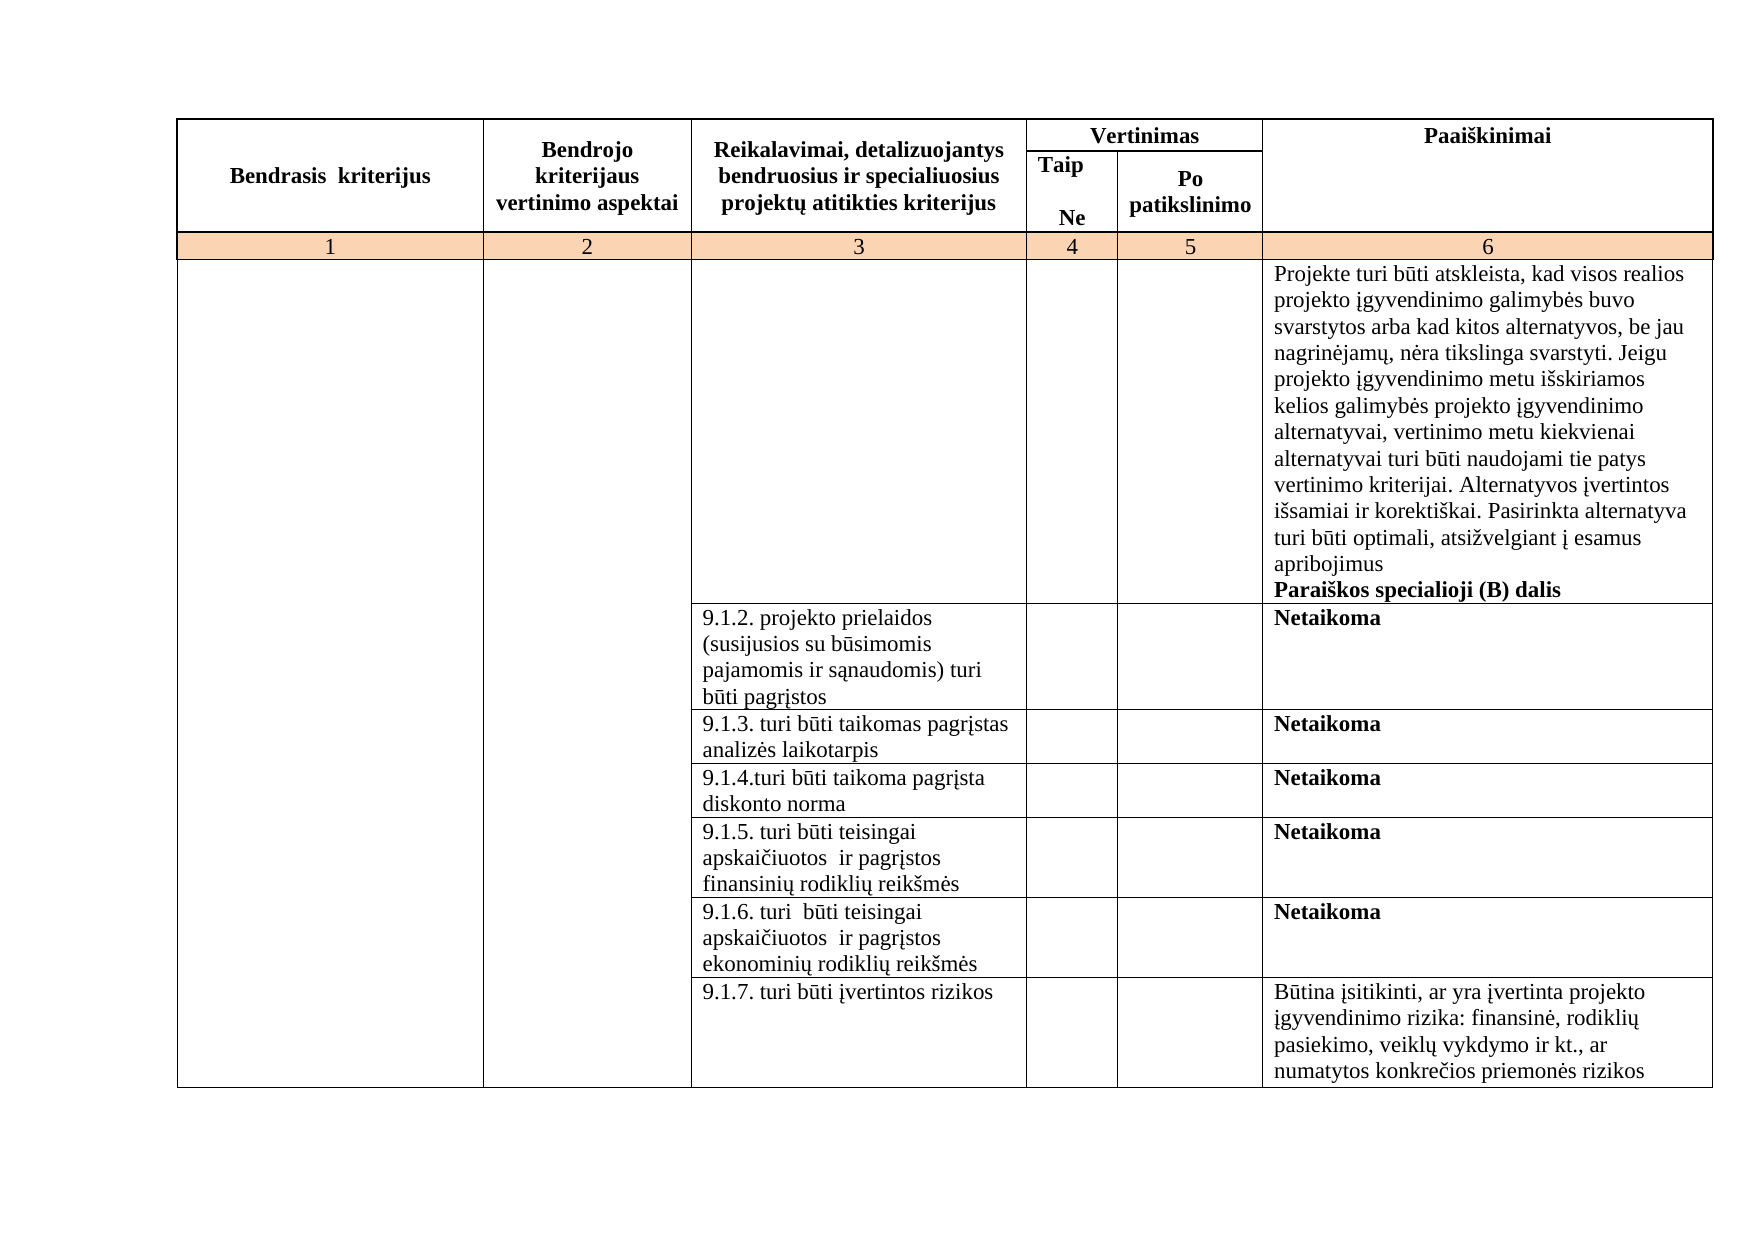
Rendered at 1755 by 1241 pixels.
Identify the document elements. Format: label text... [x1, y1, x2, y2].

table_header Bendrasis kriterijus [178, 120, 483, 231]
table_cell 9.1.4.turi būti taikoma pagrįsta diskonto norma [692, 764, 1026, 817]
table_cell Netaikoma [1263, 710, 1712, 763]
table_header Vertinimas [1027, 120, 1262, 149]
table_cell [1118, 978, 1262, 1087]
table_cell 9.1.5. turi būti teisingai apskaičiuotos ir pagrįstos finansinių rodiklių reikšmės [692, 818, 1026, 897]
table_cell [1118, 898, 1262, 977]
table_cell [692, 260, 1026, 603]
table_cell 9.1.7. turi būti įvertintos rizikos [692, 978, 1026, 1087]
table_cell [1027, 604, 1117, 709]
table_cell Netaikoma [1263, 818, 1712, 897]
table_cell [1118, 764, 1262, 817]
table_header Bendrojo kriterijaus vertinimo aspektai [484, 120, 691, 231]
table_cell 2 [484, 233, 691, 259]
table_cell [1027, 978, 1117, 1087]
table_cell 9.1.6. turi būti teisingai apskaičiuotos ir pagrįstos ekonominių rodiklių reikšmės [692, 898, 1026, 977]
table_cell Netaikoma [1263, 898, 1712, 977]
table_cell [178, 260, 483, 1087]
table_cell 9.1.2. projekto prielaidos (susijusios su būsimomis pajamomis ir sąnaudomis) turi būti pagrįstos [692, 604, 1026, 709]
table_cell [1118, 710, 1262, 763]
table_cell 1 [178, 233, 483, 259]
table_cell [1027, 260, 1117, 603]
table_cell [484, 260, 691, 1087]
table_cell 5 [1118, 233, 1262, 259]
table_header Reikalavimai, detalizuojantys bendruosius ir specialiuosius projektų atitikties kriterijus [692, 120, 1026, 231]
table_cell Netaikoma [1263, 604, 1712, 709]
table_cell [1263, 150, 1712, 231]
table_cell [1118, 260, 1262, 603]
table_cell Projekte turi būti atskleista, kad visos realios projekto įgyvendinimo galimybės buvo svarstytos arba kad kitos alternatyvos, be jau nagrinėjamų, nėra tikslinga svarstyti. Jeigu projekto įgyvendinimo metu išskiriamos kelios galimybės projekto įgyvendinimo alternatyvai, vertinimo metu kiekvienai alternatyvai turi būti naudojami tie patys vertinimo kriterijai. Alternatyvos įvertintos išsamiai ir korektiškai. Pasirinkta alternatyva turi būti optimali, atsižvelgiant į esamus apribojimus Paraiškos specialioji (B) dalis [1263, 260, 1712, 603]
table_cell [1118, 818, 1262, 897]
table_cell Netaikoma [1263, 764, 1712, 817]
table_cell Taip Ne [1027, 152, 1117, 231]
table_cell 9.1.3. turi būti taikomas pagrįstas analizės laikotarpis [692, 710, 1026, 763]
table_cell [1118, 604, 1262, 709]
table_header Paaiškinimai [1263, 120, 1712, 149]
table_cell [1027, 710, 1117, 763]
table_cell [1027, 818, 1117, 897]
table_cell Būtina įsitikinti, ar yra įvertinta projekto įgyvendinimo rizika: finansinė, rodiklių pasiekimo, veiklų vykdymo ir kt., ar numatytos konkrečios priemonės rizikos [1263, 978, 1712, 1087]
table_cell 3 [692, 233, 1026, 259]
table_cell 6 [1263, 233, 1712, 259]
table_cell Po patikslinimo [1118, 152, 1262, 231]
table_cell [1027, 898, 1117, 977]
table_cell 4 [1027, 233, 1117, 259]
table_cell [1027, 764, 1117, 817]
